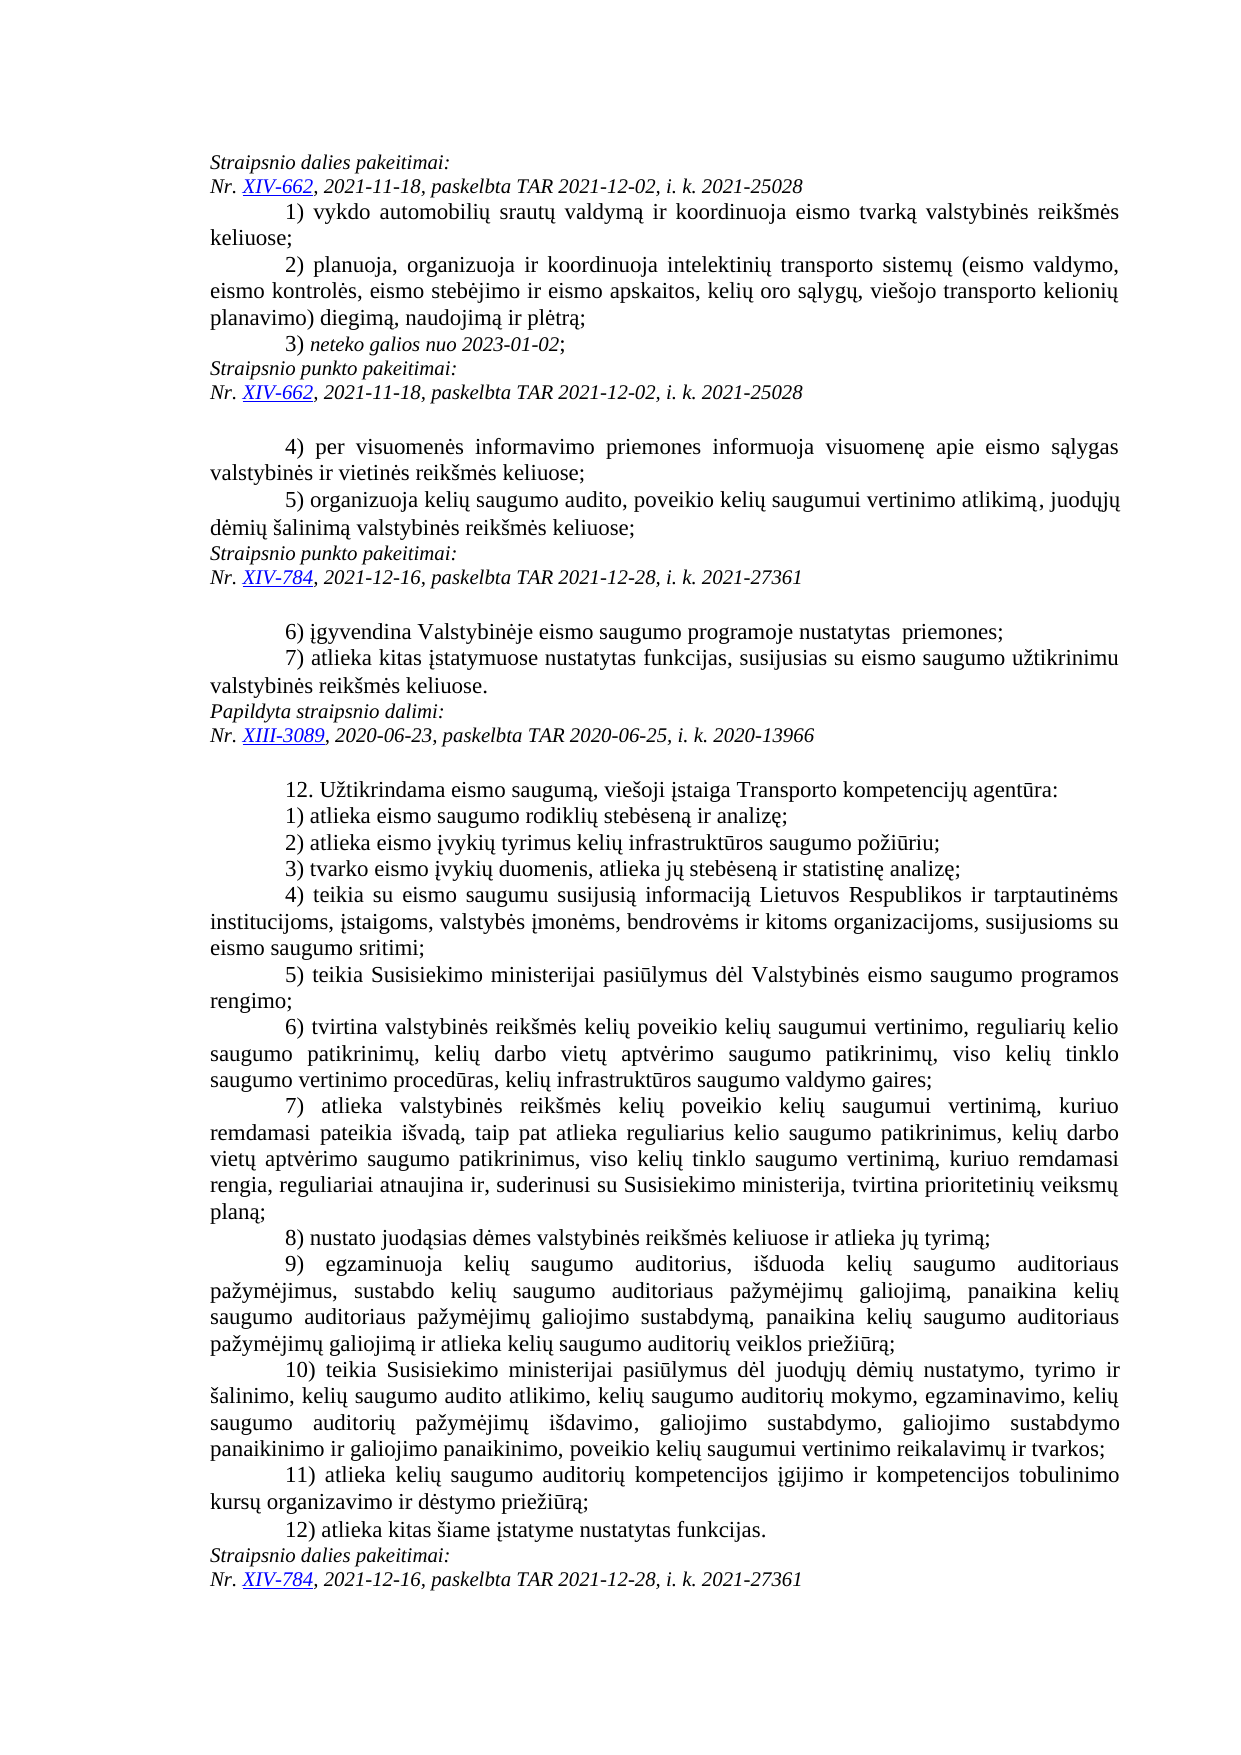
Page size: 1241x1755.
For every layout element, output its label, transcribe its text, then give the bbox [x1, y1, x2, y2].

text 10) teikia Susisiekimo ministerijai pasiūlymus dėl juodųjų dėmių nustatymo, tyrimo ir šalinimo, kelių saugumo audito atlikimo, kelių saugumo auditorių mokymo, egzaminavimo, kelių saugumo auditorių pažymėjimų išdavimo, galiojimo sustabdymo, galiojimo sustabdymo panaikinimo ir galiojimo panaikinimo, poveikio kelių saugumui vertinimo reikalavimų ir tvarkos; [210, 1356, 1120, 1461]
text 12) atlieka kitas šiame įstatyme nustatytas funkcijas. [210, 1514, 1120, 1543]
text Nr. XIV-662, 2021-11-18, paskelbta TAR 2021-12-02, i. k. 2021-25028 [210, 174, 1120, 198]
text Straipsnio dalies pakeitimai: [210, 150, 1120, 174]
text 6) įgyvendina Valstybinėje eismo saugumo programoje nustatytas priemones; [210, 618, 1120, 644]
text Straipsnio punkto pakeitimai: [210, 541, 1120, 565]
text 8) nustato juodąsias dėmes valstybinės reikšmės keliuose ir atlieka jų tyrimą; [210, 1224, 1120, 1251]
text Nr. XIII-3089, 2020-06-23, paskelbta TAR 2020-06-25, i. k. 2020-13966 [210, 723, 1120, 747]
text 7) atlieka kitas įstatymuose nustatytas funkcijas, susijusias su eismo saugumo užtikrinimu valstybinės reikšmės keliuose. [210, 644, 1120, 699]
text 11) atlieka kelių saugumo auditorių kompetencijos įgijimo ir kompetencijos tobulinimo kursų organizavimo ir dėstymo priežiūrą; [210, 1461, 1120, 1514]
text Straipsnio punkto pakeitimai: [210, 356, 1120, 380]
text 2) atlieka eismo įvykių tyrimus kelių infrastruktūros saugumo požiūriu; [210, 829, 1120, 855]
text 4) per visuomenės informavimo priemones informuoja visuomenę apie eismo sąlygas valstybinės ir vietinės reikšmės keliuose; [210, 433, 1120, 486]
text 4) teikia su eismo saugumu susijusią informaciją Lietuvos Respublikos ir tarptautinėms institucijoms, įstaigoms, valstybės įmonėms, bendrovėms ir kitoms organizacijoms, susijusioms su eismo saugumo sritimi; [210, 882, 1120, 961]
text 12. Užtikrindama eismo saugumą, viešoji įstaiga Transporto kompetencijų agentūra: [210, 776, 1120, 802]
text Papildyta straipsnio dalimi: [210, 699, 1120, 723]
text 5) teikia Susisiekimo ministerijai pasiūlymus dėl Valstybinės eismo saugumo programos rengimo; [210, 961, 1120, 1013]
text 6) tvirtina valstybinės reikšmės kelių poveikio kelių saugumui vertinimo, reguliarių kelio saugumo patikrinimų, kelių darbo vietų aptvėrimo saugumo patikrinimų, viso kelių tinklo saugumo vertinimo procedūras, kelių infrastruktūros saugumo valdymo gaires; [210, 1013, 1120, 1092]
text Nr. XIV-784, 2021-12-16, paskelbta TAR 2021-12-28, i. k. 2021-27361 [210, 565, 1120, 589]
text 1) vykdo automobilių srautų valdymą ir koordinuoja eismo tvarką valstybinės reikšmės keliuose; [210, 198, 1120, 251]
text 2) planuoja, organizuoja ir koordinuoja intelektinių transporto sistemų (eismo valdymo, eismo kontrolės, eismo stebėjimo ir eismo apskaitos, kelių oro sąlygų, viešojo transporto kelionių planavimo) diegimą, naudojimą ir plėtrą; [210, 251, 1120, 330]
text Nr. XIV-662, 2021-11-18, paskelbta TAR 2021-12-02, i. k. 2021-25028 [210, 380, 1120, 404]
text 3) tvarko eismo įvykių duomenis, atlieka jų stebėseną ir statistinę analizę; [210, 855, 1120, 882]
text Straipsnio dalies pakeitimai: [210, 1543, 1120, 1567]
text 5) organizuoja kelių saugumo audito, poveikio kelių saugumui vertinimo atlikimą, juodųjų dėmių šalinimą valstybinės reikšmės keliuose; [210, 486, 1120, 541]
text 1) atlieka eismo saugumo rodiklių stebėseną ir analizę; [210, 802, 1120, 829]
text 3) neteko galios nuo 2023-01-02; [210, 330, 1120, 356]
text 9) egzaminuoja kelių saugumo auditorius, išduoda kelių saugumo auditoriaus pažymėjimus, sustabdo kelių saugumo auditoriaus pažymėjimų galiojimą, panaikina kelių saugumo auditoriaus pažymėjimų galiojimo sustabdymą, panaikina kelių saugumo auditoriaus pažymėjimų galiojimą ir atlieka kelių saugumo auditorių veiklos priežiūrą; [210, 1251, 1120, 1356]
text 7) atlieka valstybinės reikšmės kelių poveikio kelių saugumui vertinimą, kuriuo remdamasi pateikia išvadą, taip pat atlieka reguliarius kelio saugumo patikrinimus, kelių darbo vietų aptvėrimo saugumo patikrinimus, viso kelių tinklo saugumo vertinimą, kuriuo remdamasi rengia, reguliariai atnaujina ir, suderinusi su Susisiekimo ministerija, tvirtina prioritetinių veiksmų planą; [210, 1092, 1120, 1224]
text Nr. XIV-784, 2021-12-16, paskelbta TAR 2021-12-28, i. k. 2021-27361 [210, 1567, 1120, 1591]
